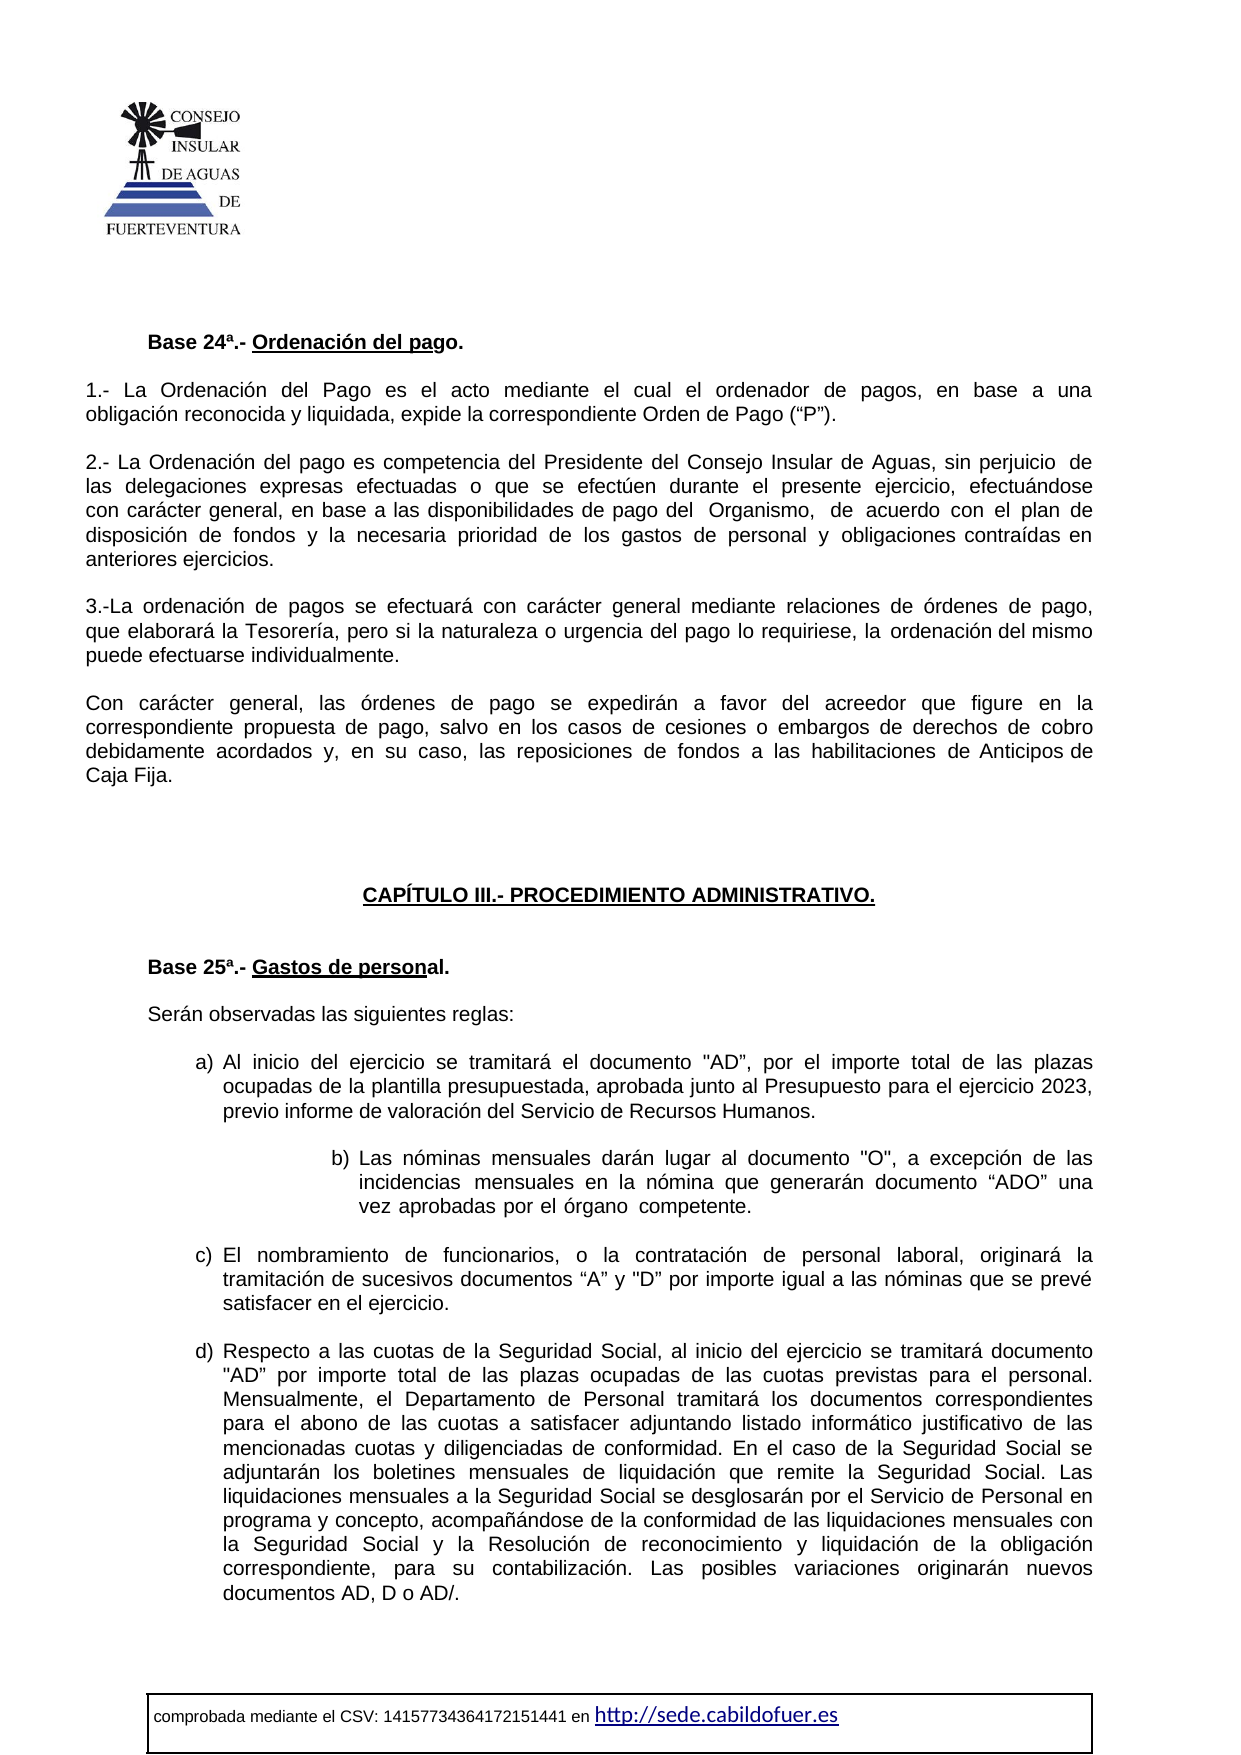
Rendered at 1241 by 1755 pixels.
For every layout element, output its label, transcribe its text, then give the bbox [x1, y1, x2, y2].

text Con carácter general, las órdenes de pago se expedirán a favor del acreedor que figure en la correspondiente propuesta de pago, salvo en los casos de cesiones o embargos de derechos de cobro debidamente acordados y, en su caso, las reposiciones de fondos a las habilitaciones de Anticipos de Caja Fija. [85, 691, 1093, 787]
list Respecto a las cuotas de la Seguridad Social, al inicio del ejercicio se tramitará documento "AD” por importe total de las plazas ocupadas de las cuotas previstas para el personal. Mensualmente, el Departamento de Personal tramitará los documentos correspondientes para el abono de las cuotas a satisfacer adjuntando listado informático justificativo de las mencionadas cuotas y diligenciadas de conformidad. En el caso de la Seguridad Social se adjuntarán los boletines mensuales de liquidación que remite la Seguridad Social. Las liquidaciones mensuales a la Seguridad Social se desglosarán por el Servicio de Personal en programa y concepto, acompañándose de la conformidad de las liquidaciones mensuales con la Seguridad Social y la Resolución de reconocimiento y liquidación de la obligación correspondiente, para su contabilización. Las posibles variaciones originarán nuevos documentos AD, D o AD/. [195, 1339, 1093, 1604]
list Las nóminas mensuales darán lugar al documento "O", a excepción de las incidencias mensuales en la nómina que generarán documento “ADO” una vez aprobadas por el órgano competente. [331, 1146, 1093, 1218]
text Base 25ª.- Gastos de personal. [147, 954, 1107, 978]
list El nombramiento de funcionarios, o la contratación de personal laboral, originará la tramitación de sucesivos documentos “A” y "D” por importe igual a las nóminas que se prevé satisfacer en el ejercicio. [195, 1242, 1093, 1315]
list Al inicio del ejercicio se tramitará el documento "AD”, por el importe total de las plazas ocupadas de la plantilla presupuestada, aprobada junto al Presupuesto para el ejercicio 2023, previo informe de valoración del Servicio de Recursos Humanos. [195, 1050, 1093, 1122]
text Serán observadas las siguientes reglas: [147, 1002, 1107, 1026]
subtitle Base 24ª.- Ordenación del pago. [147, 330, 1107, 354]
text 2.- La Ordenación del pago es competencia del Presidente del Consejo Insular de Aguas, sin perjuicio de las delegaciones expresas efectuadas o que se efectúen durante el presente ejercicio, efectuándose con carácter general, en base a las disponibilidades de pago del Organismo, de acuerdo con el plan de disposición de fondos y la necesaria prioridad de los gastos de personal y obligaciones contraídas en anteriores ejercicios. [85, 450, 1093, 571]
text 1.- La Ordenación del Pago es el acto mediante el cual el ordenador de pagos, en base a una obligación reconocida y liquidada, expide la correspondiente Orden de Pago (“P”). [85, 378, 1093, 426]
text 3.-La ordenación de pagos se efectuará con carácter general mediante relaciones de órdenes de pago, que elaborará la Tesorería, pero si la naturaleza o urgencia del pago lo requiriese, la ordenación del mismo puede efectuarse individualmente. [85, 594, 1093, 667]
subtitle CAPÍTULO III.- PROCEDIMIENTO ADMINISTRATIVO. [362, 883, 1107, 907]
